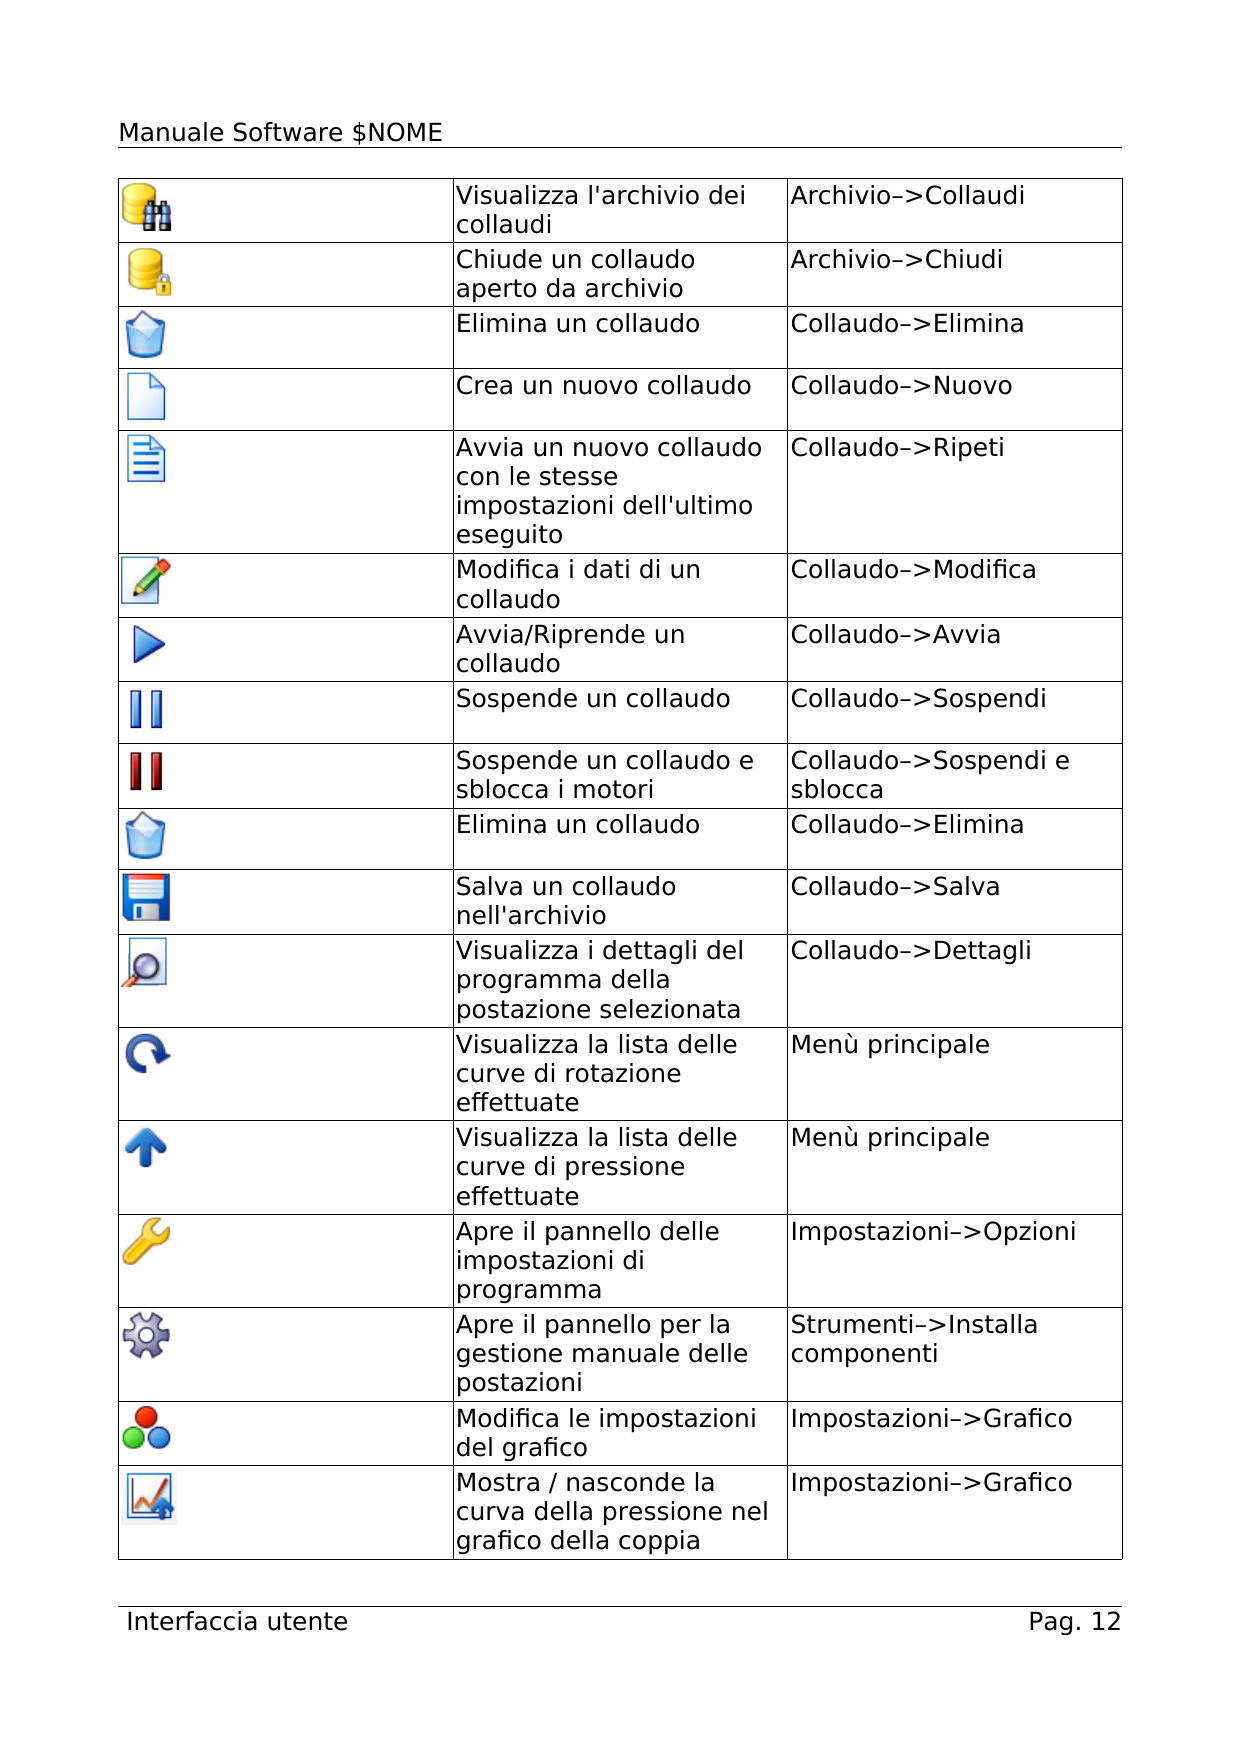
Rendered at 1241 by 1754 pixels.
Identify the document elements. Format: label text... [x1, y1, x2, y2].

picture [121, 1030, 172, 1080]
table_cell [119, 179, 453, 242]
picture [121, 180, 172, 231]
table_cell Collaudo–>Sospendi e sblocca [788, 744, 1122, 807]
picture [121, 872, 172, 923]
table_cell Archivio–>Chiudi [788, 243, 1122, 306]
table_cell [119, 1308, 453, 1401]
table_cell Modifica i dati di un collaudo [454, 554, 787, 617]
table_cell [119, 1121, 453, 1214]
picture [121, 1216, 172, 1267]
table_cell [119, 554, 453, 617]
picture [121, 1468, 178, 1525]
table_cell [119, 1402, 453, 1465]
picture [121, 746, 172, 797]
table_cell Crea un nuovo collaudo [454, 369, 787, 430]
table_cell Collaudo–>Nuovo [788, 369, 1122, 430]
table_cell Strumenti–>Installa componenti [788, 1308, 1122, 1401]
table_cell Salva un collaudo nell'archivio [454, 870, 787, 933]
table_cell Visualizza la lista delle curve di pressione effettuate [454, 1121, 787, 1214]
table_cell Menù principale [788, 1121, 1122, 1214]
picture [121, 245, 172, 296]
table_cell Mostra / nasconde la curva della pressione nel grafico della coppia [454, 1466, 787, 1558]
table_cell Elimina un collaudo [454, 809, 787, 869]
table_cell Impostazioni–>Grafico [788, 1402, 1122, 1465]
table_cell [119, 809, 453, 869]
table_cell Collaudo–>Salva [788, 870, 1122, 933]
table_cell Avvia un nuovo collaudo con le stesse impostazioni dell'ultimo eseguito [454, 431, 787, 553]
table_cell [119, 870, 453, 933]
table_cell [119, 431, 453, 553]
table_cell Modifica le impostazioni del grafico [454, 1402, 787, 1465]
table_cell Collaudo–>Elimina [788, 809, 1122, 869]
table_cell Chiude un collaudo aperto da archivio [454, 243, 787, 306]
picture [121, 309, 172, 360]
table_cell [119, 682, 453, 743]
table_cell [119, 744, 453, 807]
table_cell Collaudo–>Modifica [788, 554, 1122, 617]
table_cell Collaudo–>Elimina [788, 307, 1122, 368]
table_cell Apre il pannello delle impostazioni di programma [454, 1215, 787, 1307]
picture [121, 810, 172, 861]
table_cell Menù principale [788, 1028, 1122, 1120]
table_cell Impostazioni–>Grafico [788, 1466, 1122, 1558]
picture [121, 936, 172, 987]
table_cell Apre il pannello per la gestione manuale delle postazioni [454, 1308, 787, 1401]
table_cell Visualizza la lista delle curve di rotazione effettuate [454, 1028, 787, 1120]
table_cell Archivio–>Collaudi [788, 179, 1122, 242]
picture [121, 1123, 172, 1174]
picture [121, 1310, 172, 1361]
table_cell Visualizza i dettagli del programma della postazione selezionata [454, 935, 787, 1027]
picture [121, 1403, 172, 1454]
table_cell [119, 243, 453, 306]
picture [121, 555, 172, 606]
picture [121, 620, 172, 670]
table_cell Visualizza l'archivio dei collaudi [454, 179, 787, 242]
table_cell Collaudo–>Sospendi [788, 682, 1122, 743]
table_cell [119, 1028, 453, 1120]
table_cell [119, 1215, 453, 1307]
table_cell Collaudo–>Avvia [788, 618, 1122, 681]
table_cell [119, 1466, 453, 1558]
picture [121, 684, 172, 735]
picture [121, 371, 172, 422]
table_cell Sospende un collaudo [454, 682, 787, 743]
table_cell [119, 369, 453, 430]
picture [121, 433, 172, 484]
table_cell Elimina un collaudo [454, 307, 787, 368]
table_cell Collaudo–>Dettagli [788, 935, 1122, 1027]
table_cell Sospende un collaudo e sblocca i motori [454, 744, 787, 807]
table_cell Collaudo–>Ripeti [788, 431, 1122, 553]
table_cell [119, 618, 453, 681]
table_cell [119, 307, 453, 368]
table_cell [119, 935, 453, 1027]
table_cell Avvia/Riprende un collaudo [454, 618, 787, 681]
table_cell Impostazioni–>Opzioni [788, 1215, 1122, 1307]
